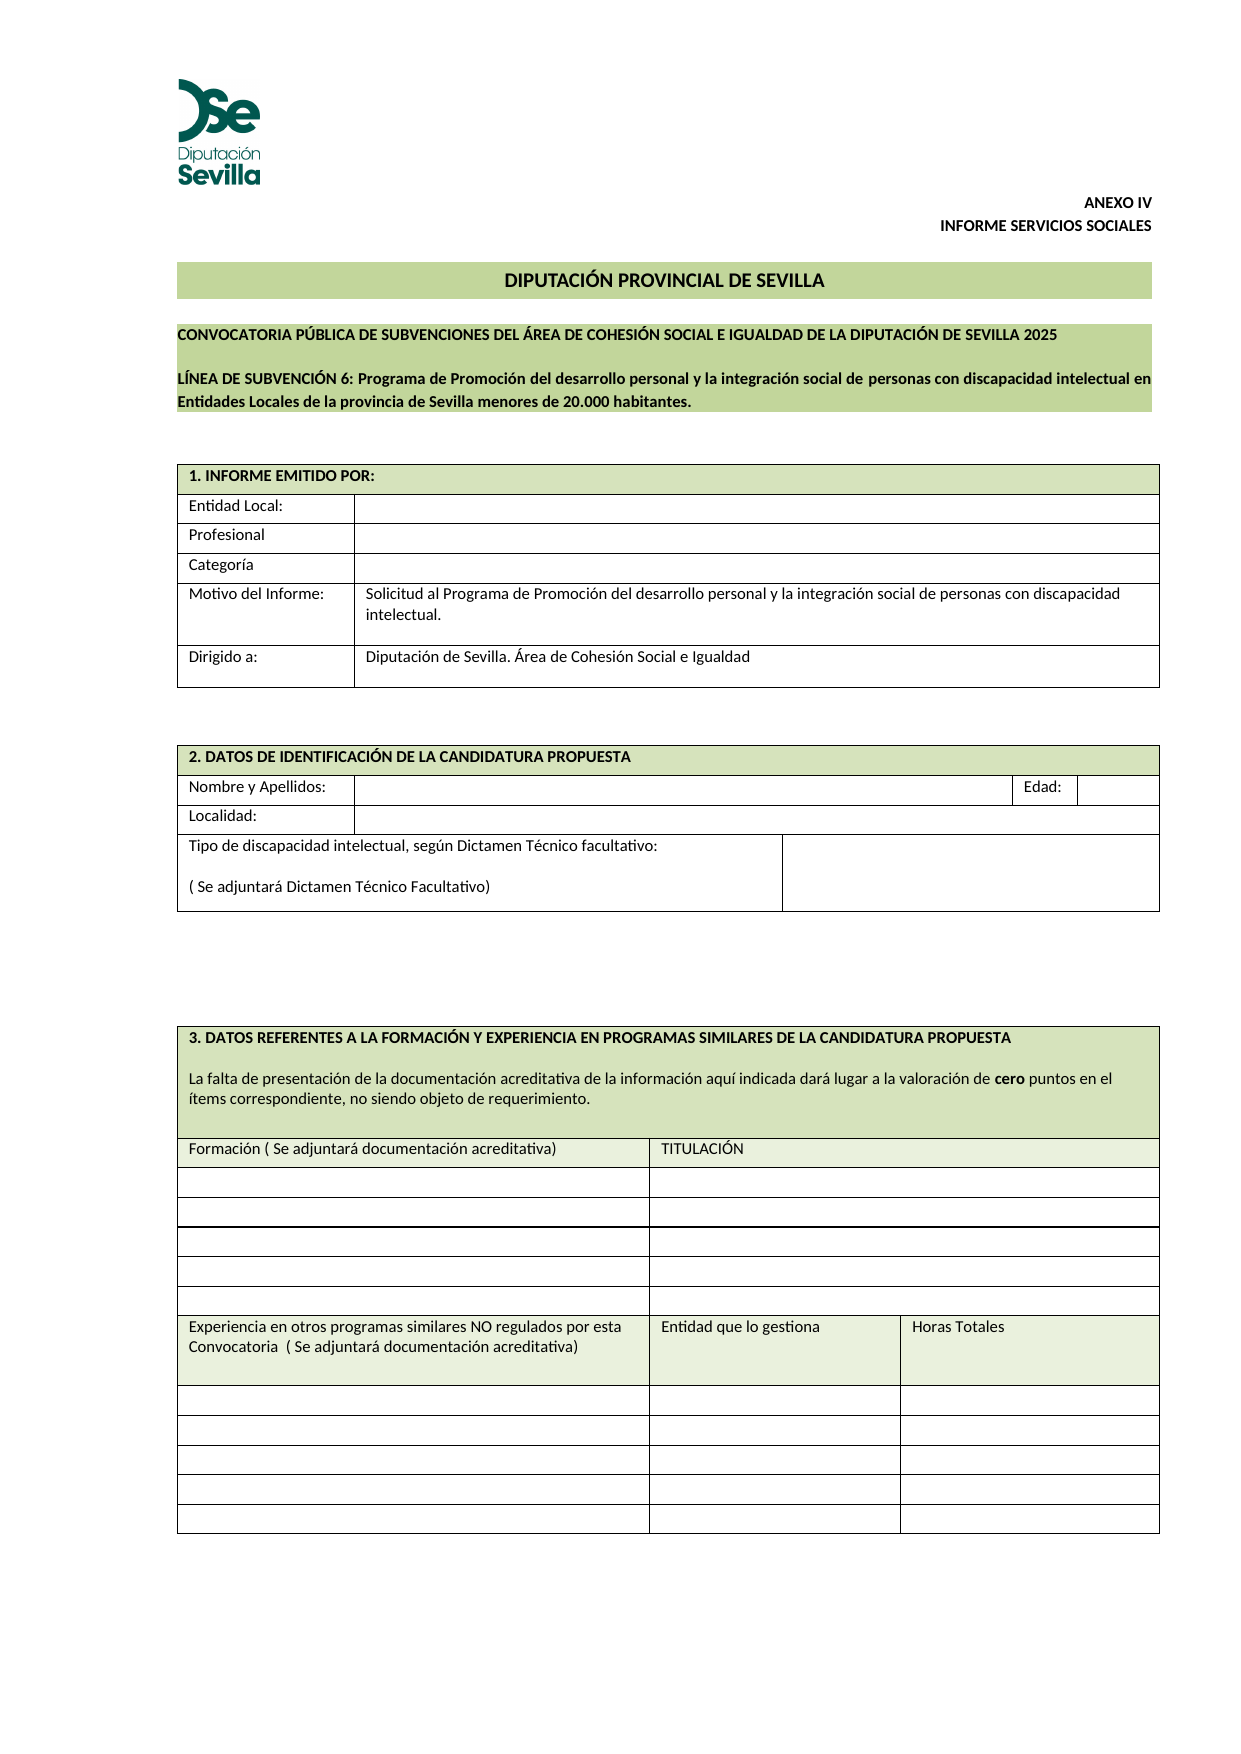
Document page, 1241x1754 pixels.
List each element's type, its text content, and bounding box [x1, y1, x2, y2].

table_cell [650, 1198, 1159, 1226]
table_header DIPUTACIÓN PROVINCIAL DE SEVILLA [177, 262, 1152, 299]
picture [178, 79, 260, 185]
table_cell Motivo del Informe: [178, 584, 354, 645]
table_cell [355, 554, 1159, 582]
table_cell [901, 1446, 1159, 1474]
table_cell Experiencia en otros programas similares NO regulados por esta Convocatoria ( Se adjuntará documentación acreditativa) [178, 1316, 649, 1385]
table_header 2. DATOS DE IDENTIFICACIÓN DE LA CANDIDATURA PROPUESTA [178, 746, 1159, 775]
table_cell [178, 1416, 649, 1444]
table_cell [650, 1257, 1159, 1286]
table_cell [355, 495, 1159, 523]
text LÍNEA DE SUBVENCIÓN 6: Programa de Promoción del desarrollo personal y la integración social de personas con discapacidad intelectual en Entidades Locales de la provincia de Sevilla menores de 20.000 habitantes. [177, 368, 1152, 412]
table_cell [901, 1386, 1159, 1415]
table_cell [178, 1287, 649, 1315]
table_cell Dirigido a: [178, 646, 354, 687]
table_cell [650, 1475, 900, 1504]
table_cell [650, 1416, 900, 1444]
table_cell [178, 1257, 649, 1286]
table_cell [901, 1505, 1159, 1533]
table_cell Tipo de discapacidad intelectual, según Dictamen Técnico facultativo: ( Se adjuntará Dictamen Técnico Facultativo) [178, 835, 782, 911]
table_cell Solicitud al Programa de Promoción del desarrollo personal y la integración social de personas con discapacidad intelectual. [355, 584, 1159, 645]
table_cell [783, 835, 1159, 911]
table_cell [178, 1228, 649, 1256]
table_cell [355, 776, 1012, 804]
table_cell Localidad: [178, 806, 354, 834]
table_cell [178, 1386, 649, 1415]
table_cell [650, 1228, 1159, 1256]
text ANEXO IV [177, 192, 1152, 212]
table_cell [1078, 776, 1159, 804]
table_cell [178, 1446, 649, 1474]
table_cell [178, 1505, 649, 1533]
table_cell Entidad Local: [178, 495, 354, 523]
table_cell [178, 1475, 649, 1504]
table_cell [650, 1287, 1159, 1315]
table_cell Formación ( Se adjuntará documentación acreditativa) [178, 1139, 649, 1167]
text CONVOCATORIA PÚBLICA DE SUBVENCIONES DEL ÁREA DE COHESIÓN SOCIAL E IGUALDAD DE LA DIPUTACIÓN DE SEVILLA 2025 [177, 324, 1152, 344]
table_cell Horas Totales [901, 1316, 1159, 1385]
table_cell Categoría [178, 554, 354, 582]
table_cell Nombre y Apellidos: [178, 776, 354, 804]
table_cell [650, 1168, 1159, 1197]
text INFORME SERVICIOS SOCIALES [177, 215, 1152, 236]
table_cell Entidad que lo gestiona [650, 1316, 900, 1385]
table_cell [355, 806, 1159, 834]
table_cell [178, 1168, 649, 1197]
table_cell Edad: [1013, 776, 1077, 804]
table_cell TITULACIÓN [650, 1139, 1159, 1167]
table_cell [650, 1446, 900, 1474]
table_cell [650, 1505, 900, 1533]
table_cell Profesional [178, 524, 354, 553]
table_cell Diputación de Sevilla. Área de Cohesión Social e Igualdad [355, 646, 1159, 687]
table_header 3. DATOS REFERENTES A LA FORMACIÓN Y EXPERIENCIA EN PROGRAMAS SIMILARES DE LA CANDIDATURA PROPUESTA La falta de presentación de la documentación acreditativa de la información aquí indicada dará lugar a la valoración de cero puntos en el ítems correspondiente, no siendo objeto de requerimiento. [178, 1027, 1159, 1138]
table_cell [901, 1475, 1159, 1504]
table_cell [901, 1416, 1159, 1444]
table_cell [355, 524, 1159, 553]
table_cell [650, 1386, 900, 1415]
table_header 1. INFORME EMITIDO POR: [178, 465, 1159, 494]
table_cell [178, 1198, 649, 1226]
